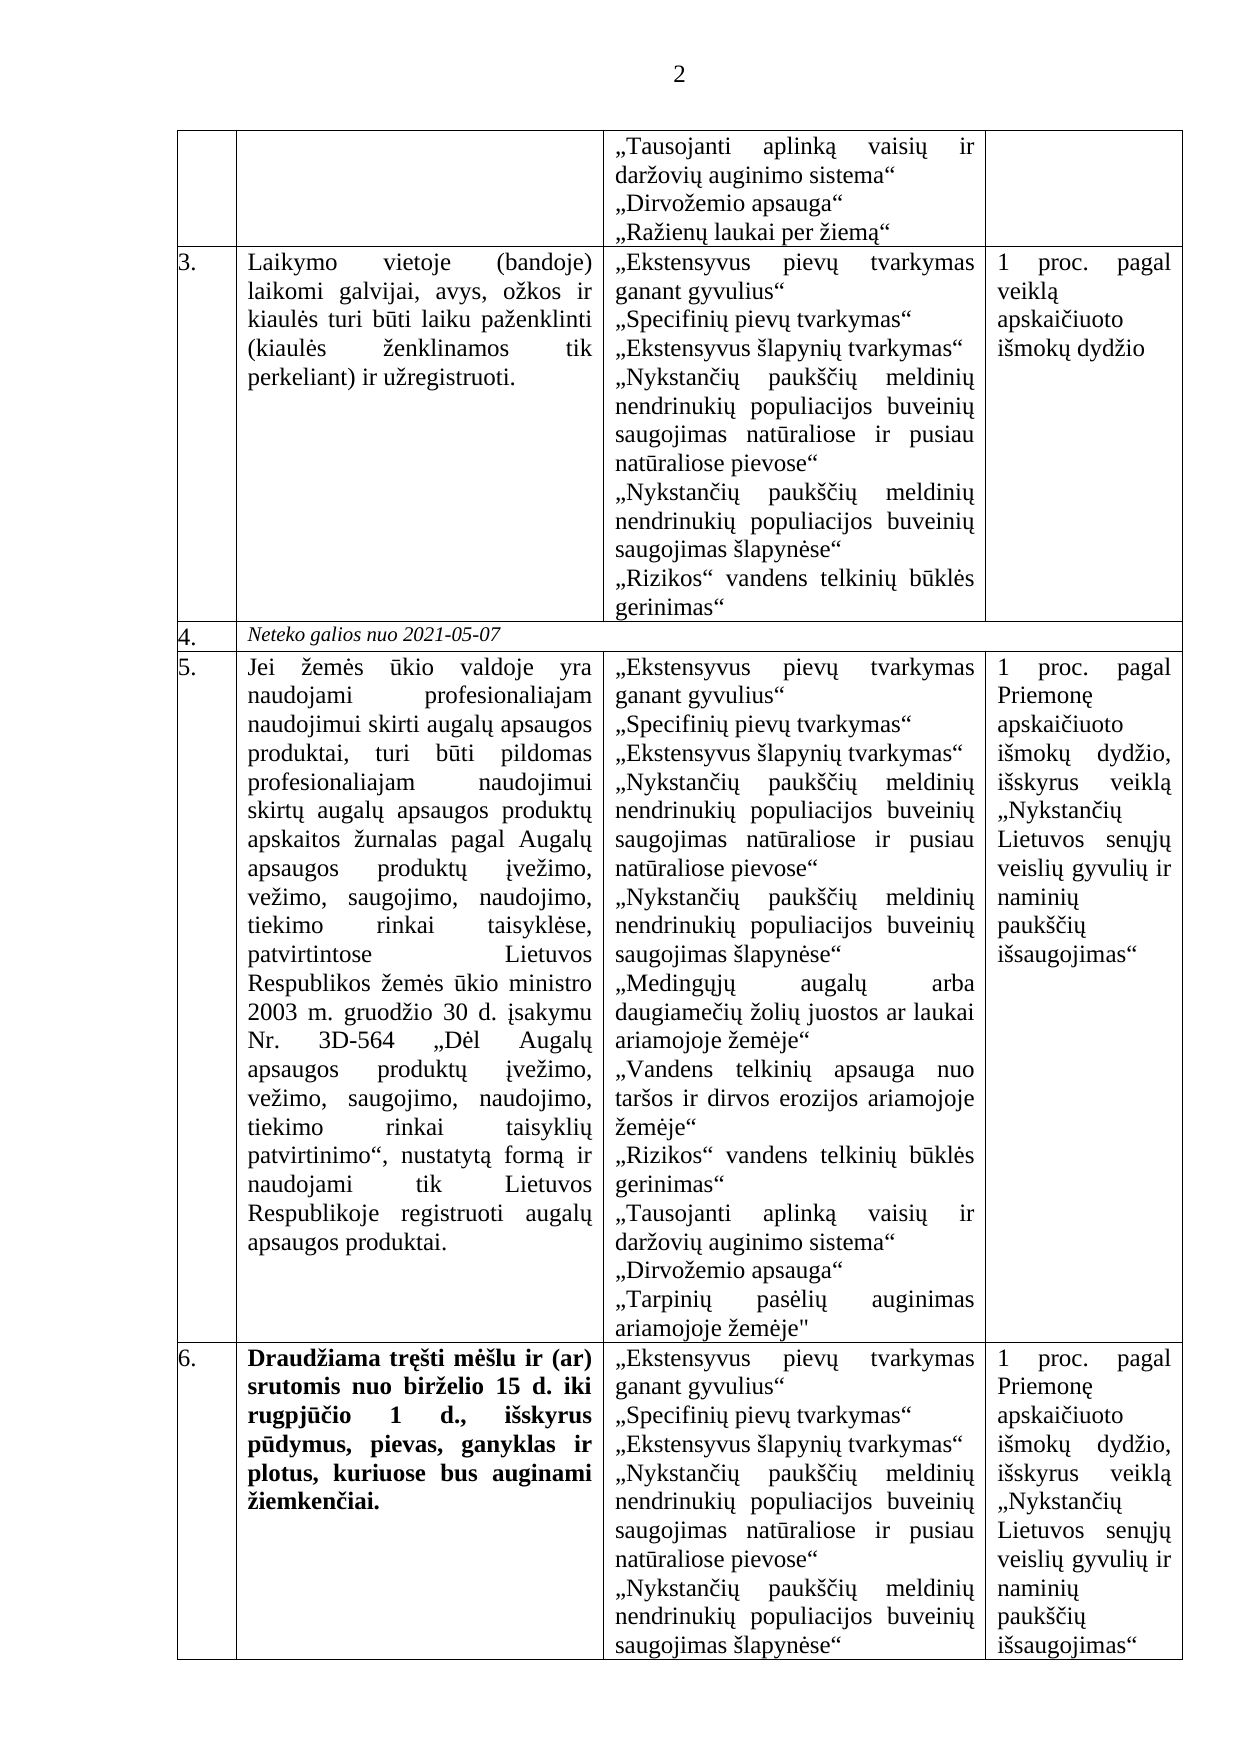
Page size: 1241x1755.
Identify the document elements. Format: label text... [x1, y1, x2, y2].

table_cell [178, 131, 236, 246]
table_cell „Ekstensyvus pievų tvarkymas ganant gyvulius“ „Specifinių pievų tvarkymas“ „Ekstensyvus šlapynių tvarkymas“ „Nykstančių paukščių meldinių nendrinukių populiacijos buveinių saugojimas natūraliose ir pusiau natūraliose pievose“ „Nykstančių paukščių meldinių nendrinukių populiacijos buveinių saugojimas šlapynėse“ „Rizikos“ vandens telkinių būklės gerinimas“ [604, 247, 985, 621]
table_cell Neteko galios nuo 2021-05-07 [237, 622, 1182, 651]
table_cell 6. [178, 1343, 236, 1659]
table_cell 1 proc. pagal Priemonę apskaičiuoto išmokų dydžio, išskyrus veiklą „Nykstančių Lietuvos senųjų veislių gyvulių ir naminių paukščių išsaugojimas“ [986, 652, 1182, 1342]
table_cell „Ekstensyvus pievų tvarkymas ganant gyvulius“ „Specifinių pievų tvarkymas“ „Ekstensyvus šlapynių tvarkymas“ „Nykstančių paukščių meldinių nendrinukių populiacijos buveinių saugojimas natūraliose ir pusiau natūraliose pievose“ „Nykstančių paukščių meldinių nendrinukių populiacijos buveinių saugojimas šlapynėse“ „Medingųjų augalų arba daugiamečių žolių juostos ar laukai ariamojoje žemėje“ „Vandens telkinių apsauga nuo taršos ir dirvos erozijos ariamojoje žemėje“ „Rizikos“ vandens telkinių būklės gerinimas“ „Tausojanti aplinką vaisių ir daržovių auginimo sistema“ „Dirvožemio apsauga“ „Tarpinių pasėlių auginimas ariamojoje žemėje" [604, 652, 985, 1342]
table_cell „Ekstensyvus pievų tvarkymas ganant gyvulius“ „Specifinių pievų tvarkymas“ „Ekstensyvus šlapynių tvarkymas“ „Nykstančių paukščių meldinių nendrinukių populiacijos buveinių saugojimas natūraliose ir pusiau natūraliose pievose“ „Nykstančių paukščių meldinių nendrinukių populiacijos buveinių saugojimas šlapynėse“ [604, 1343, 985, 1659]
table_cell Jei žemės ūkio valdoje yra naudojami profesionaliajam naudojimui skirti augalų apsaugos produktai, turi būti pildomas profesionaliajam naudojimui skirtų augalų apsaugos produktų apskaitos žurnalas pagal Augalų apsaugos produktų įvežimo, vežimo, saugojimo, naudojimo, tiekimo rinkai taisyklėse, patvirtintose Lietuvos Respublikos žemės ūkio ministro 2003 m. gruodžio 30 d. įsakymu Nr. 3D-564 „Dėl Augalų apsaugos produktų įvežimo, vežimo, saugojimo, naudojimo, tiekimo rinkai taisyklių patvirtinimo“, nustatytą formą ir naudojami tik Lietuvos Respublikoje registruoti augalų apsaugos produktai. [237, 652, 603, 1342]
table_cell 1 proc. pagal Priemonę apskaičiuoto išmokų dydžio, išskyrus veiklą „Nykstančių Lietuvos senųjų veislių gyvulių ir naminių paukščių išsaugojimas“ [986, 1343, 1182, 1659]
table_cell 3. [178, 247, 236, 621]
table_cell 5. [178, 652, 236, 1342]
table_cell [986, 131, 1182, 246]
table_cell Laikymo vietoje (bandoje) laikomi galvijai, avys, ožkos ir kiaulės turi būti laiku paženklinti (kiaulės ženklinamos tik perkeliant) ir užregistruoti. [237, 247, 603, 621]
table_cell 1 proc. pagal veiklą apskaičiuoto išmokų dydžio [986, 247, 1182, 621]
table_cell „Tausojanti aplinką vaisių ir daržovių auginimo sistema“ „Dirvožemio apsauga“ „Ražienų laukai per žiemą“ [604, 131, 985, 246]
table_cell [237, 131, 603, 246]
table_cell 4. [178, 622, 236, 651]
table_cell Draudžiama tręšti mėšlu ir (ar) srutomis nuo birželio 15 d. iki rugpjūčio 1 d., išskyrus pūdymus, pievas, ganyklas ir plotus, kuriuose bus auginami žiemkenčiai. [237, 1343, 603, 1659]
